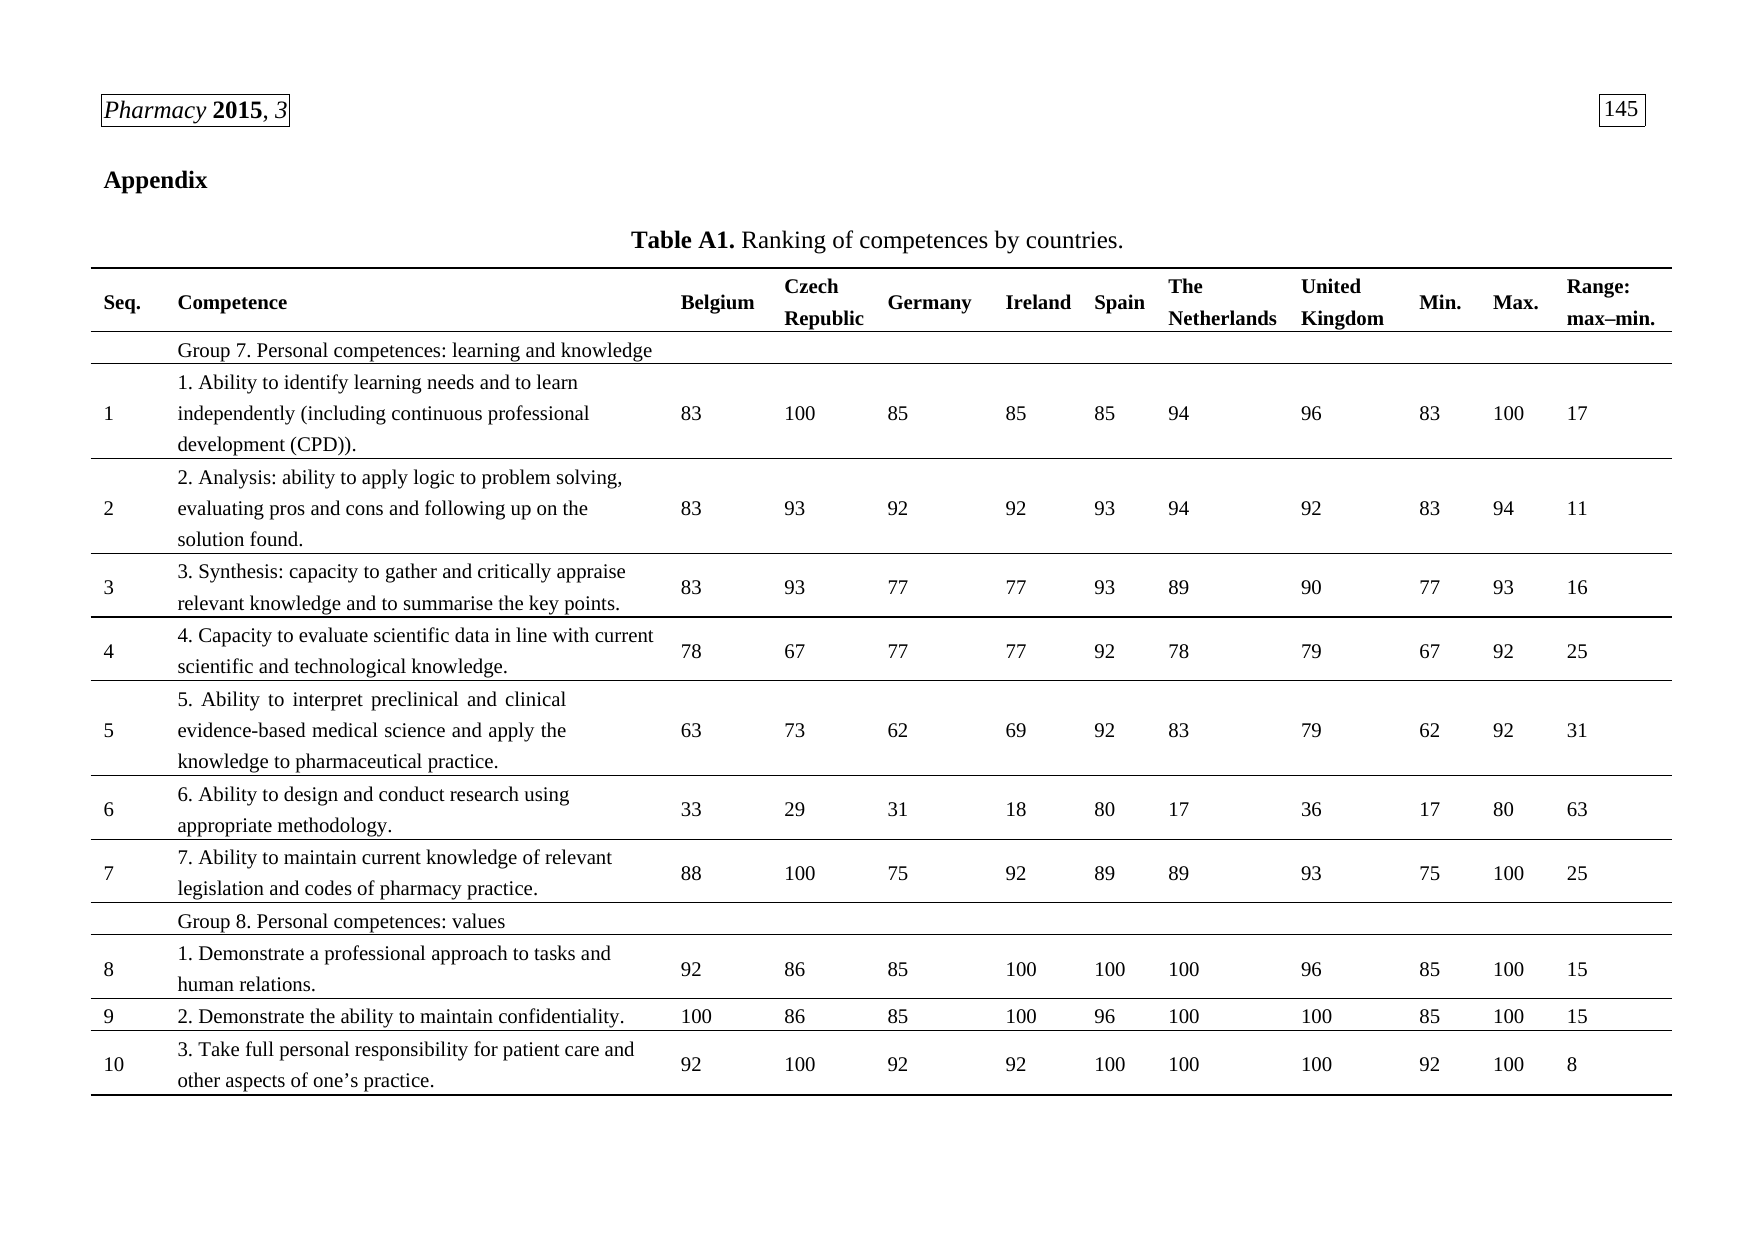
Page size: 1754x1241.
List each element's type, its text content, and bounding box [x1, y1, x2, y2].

table_cell 96 [1289, 935, 1402, 998]
table_cell 85 [876, 999, 989, 1030]
text Appendix [103, 165, 1683, 194]
table_cell 7 [91, 840, 159, 902]
table_cell 77 [989, 554, 1083, 616]
table_cell 69 [989, 681, 1083, 775]
table_cell 17 [1157, 776, 1289, 838]
table_cell [1157, 332, 1289, 363]
table_cell 92 [876, 1031, 989, 1094]
table_cell 18 [989, 776, 1083, 838]
table_cell 17 [1402, 776, 1477, 838]
table_cell 86 [770, 999, 876, 1030]
table_cell 8 [1553, 1031, 1672, 1094]
table_cell 100 [989, 999, 1083, 1030]
table_cell 92 [1477, 618, 1553, 680]
table_cell 5. Ability to interpret preclinical and clinical evidence-based medical science and apply the knowledge to pharmaceutical practice. [159, 681, 667, 775]
table_cell 83 [667, 364, 769, 458]
table_header The Netherlands [1157, 269, 1289, 331]
table_cell 88 [667, 840, 769, 902]
table_header Ireland [989, 269, 1083, 331]
table_cell 93 [770, 554, 876, 616]
table_cell 77 [876, 554, 989, 616]
table_header Max. [1477, 269, 1553, 331]
table_cell 6 [91, 776, 159, 838]
table_cell 9 [91, 999, 159, 1030]
table_cell [667, 903, 769, 934]
table_cell 96 [1289, 364, 1402, 458]
table_cell 92 [1402, 1031, 1477, 1094]
table_cell 8 [91, 935, 159, 998]
table_header Min. [1402, 269, 1477, 331]
table_cell [1289, 332, 1402, 363]
table_cell 16 [1553, 554, 1672, 616]
table_cell [667, 332, 769, 363]
table_cell Group 7. Personal competences: learning and knowledge [159, 332, 667, 363]
table_cell 83 [1402, 459, 1477, 553]
table_cell 100 [1289, 1031, 1402, 1094]
table_cell 100 [1157, 1031, 1289, 1094]
table_cell 85 [1402, 999, 1477, 1030]
table_cell 62 [1402, 681, 1477, 775]
table_cell 92 [667, 935, 769, 998]
table_cell [876, 903, 989, 934]
table_cell 75 [876, 840, 989, 902]
table_cell [1402, 332, 1477, 363]
table_cell [876, 332, 989, 363]
table_cell 100 [1157, 935, 1289, 998]
table_cell 4 [91, 618, 159, 680]
table_cell [1477, 332, 1553, 363]
table_cell [91, 903, 159, 934]
table_cell 93 [1083, 459, 1157, 553]
table_cell 100 [1157, 999, 1289, 1030]
table_cell 85 [989, 364, 1083, 458]
table_cell [1157, 903, 1289, 934]
table_cell 73 [770, 681, 876, 775]
table_cell 100 [1083, 1031, 1157, 1094]
table_cell 2 [91, 459, 159, 553]
table_cell 29 [770, 776, 876, 838]
table_cell 83 [1157, 681, 1289, 775]
table_cell 33 [667, 776, 769, 838]
table_cell 96 [1083, 999, 1157, 1030]
table_cell 15 [1553, 935, 1672, 998]
table_cell 31 [1553, 681, 1672, 775]
table_cell 100 [1083, 935, 1157, 998]
table_cell 63 [1553, 776, 1672, 838]
table_cell 1. Ability to identify learning needs and to learn independently (including continuous professional development (CPD)). [159, 364, 667, 458]
table_cell 80 [1477, 776, 1553, 838]
table_header United Kingdom [1289, 269, 1402, 331]
table_header Spain [1083, 269, 1157, 331]
table_cell 83 [667, 459, 769, 553]
table_cell 100 [1477, 840, 1553, 902]
table_cell 3. Synthesis: capacity to gather and critically appraise relevant knowledge and to summarise the key points. [159, 554, 667, 616]
table_header Range: max–min. [1553, 269, 1672, 331]
table_cell 67 [1402, 618, 1477, 680]
table_cell 89 [1083, 840, 1157, 902]
table_cell 85 [1083, 364, 1157, 458]
table_cell 75 [1402, 840, 1477, 902]
table_cell 100 [1477, 935, 1553, 998]
table_cell 67 [770, 618, 876, 680]
table_cell 78 [667, 618, 769, 680]
table_header Germany [876, 269, 989, 331]
table_cell [1402, 903, 1477, 934]
table_cell 100 [1289, 999, 1402, 1030]
table_cell 62 [876, 681, 989, 775]
table_cell [1083, 332, 1157, 363]
table_cell Group 8. Personal competences: values [159, 903, 667, 934]
table_cell 100 [667, 999, 769, 1030]
table_cell 93 [770, 459, 876, 553]
table_cell 1. Demonstrate a professional approach to tasks and human relations. [159, 935, 667, 998]
table_cell 3 [91, 554, 159, 616]
table_cell 90 [1289, 554, 1402, 616]
table_cell 85 [1402, 935, 1477, 998]
table_cell 100 [989, 935, 1083, 998]
table_cell 93 [1289, 840, 1402, 902]
table_header Belgium [667, 269, 769, 331]
table_cell 4. Capacity to evaluate scientific data in line with current scientific and technological knowledge. [159, 618, 667, 680]
table_cell [1083, 903, 1157, 934]
table_cell [91, 332, 159, 363]
table_header Seq. [91, 269, 159, 331]
table_cell 17 [1553, 364, 1672, 458]
table_cell 79 [1289, 681, 1402, 775]
table_cell [1553, 332, 1672, 363]
table_cell 89 [1157, 840, 1289, 902]
table_cell 25 [1553, 840, 1672, 902]
table_cell [1553, 903, 1672, 934]
table_cell 94 [1477, 459, 1553, 553]
table_cell 85 [876, 935, 989, 998]
table_cell 92 [989, 459, 1083, 553]
table_cell 78 [1157, 618, 1289, 680]
table_cell 11 [1553, 459, 1672, 553]
table_cell 92 [989, 840, 1083, 902]
table_cell 100 [1477, 1031, 1553, 1094]
table_cell 85 [876, 364, 989, 458]
table_cell 77 [989, 618, 1083, 680]
table_cell 100 [1477, 364, 1553, 458]
table_cell [1477, 903, 1553, 934]
table_cell 100 [1477, 999, 1553, 1030]
table_cell 25 [1553, 618, 1672, 680]
table_cell 89 [1157, 554, 1289, 616]
table_cell 92 [667, 1031, 769, 1094]
table_header Czech Republic [770, 269, 876, 331]
table_cell 93 [1477, 554, 1553, 616]
table_cell 94 [1157, 364, 1289, 458]
table_cell 92 [1289, 459, 1402, 553]
table_cell 100 [770, 1031, 876, 1094]
table_cell [989, 903, 1083, 934]
table_cell 2. Demonstrate the ability to maintain confidentiality. [159, 999, 667, 1030]
table_cell 86 [770, 935, 876, 998]
table_cell 3. Take full personal responsibility for patient care and other aspects of one’s practice. [159, 1031, 667, 1094]
table_cell 100 [770, 840, 876, 902]
table_cell [1289, 903, 1402, 934]
table_cell 77 [1402, 554, 1477, 616]
table_cell 94 [1157, 459, 1289, 553]
table_cell 93 [1083, 554, 1157, 616]
table_cell 5 [91, 681, 159, 775]
table_cell 92 [989, 1031, 1083, 1094]
table_cell [989, 332, 1083, 363]
table_cell 77 [876, 618, 989, 680]
text Table A1. Ranking of competences by countries. [629, 225, 1126, 254]
table_cell 6. Ability to design and conduct research using appropriate methodology. [159, 776, 667, 838]
table_cell 80 [1083, 776, 1157, 838]
table_cell [770, 903, 876, 934]
table_cell 15 [1553, 999, 1672, 1030]
table_cell 83 [667, 554, 769, 616]
table_header Competence [159, 269, 667, 331]
table_cell 10 [91, 1031, 159, 1094]
table_cell [770, 332, 876, 363]
table_cell 2. Analysis: ability to apply logic to problem solving, evaluating pros and cons and following up on the solution found. [159, 459, 667, 553]
table_cell 92 [1083, 618, 1157, 680]
table_cell 100 [770, 364, 876, 458]
table_cell 79 [1289, 618, 1402, 680]
table_cell 92 [876, 459, 989, 553]
table_cell 63 [667, 681, 769, 775]
table_cell 36 [1289, 776, 1402, 838]
table_cell 92 [1477, 681, 1553, 775]
table_cell 31 [876, 776, 989, 838]
table_cell 83 [1402, 364, 1477, 458]
table_cell 7. Ability to maintain current knowledge of relevant legislation and codes of pharmacy practice. [159, 840, 667, 902]
table_cell 1 [91, 364, 159, 458]
table_cell 92 [1083, 681, 1157, 775]
